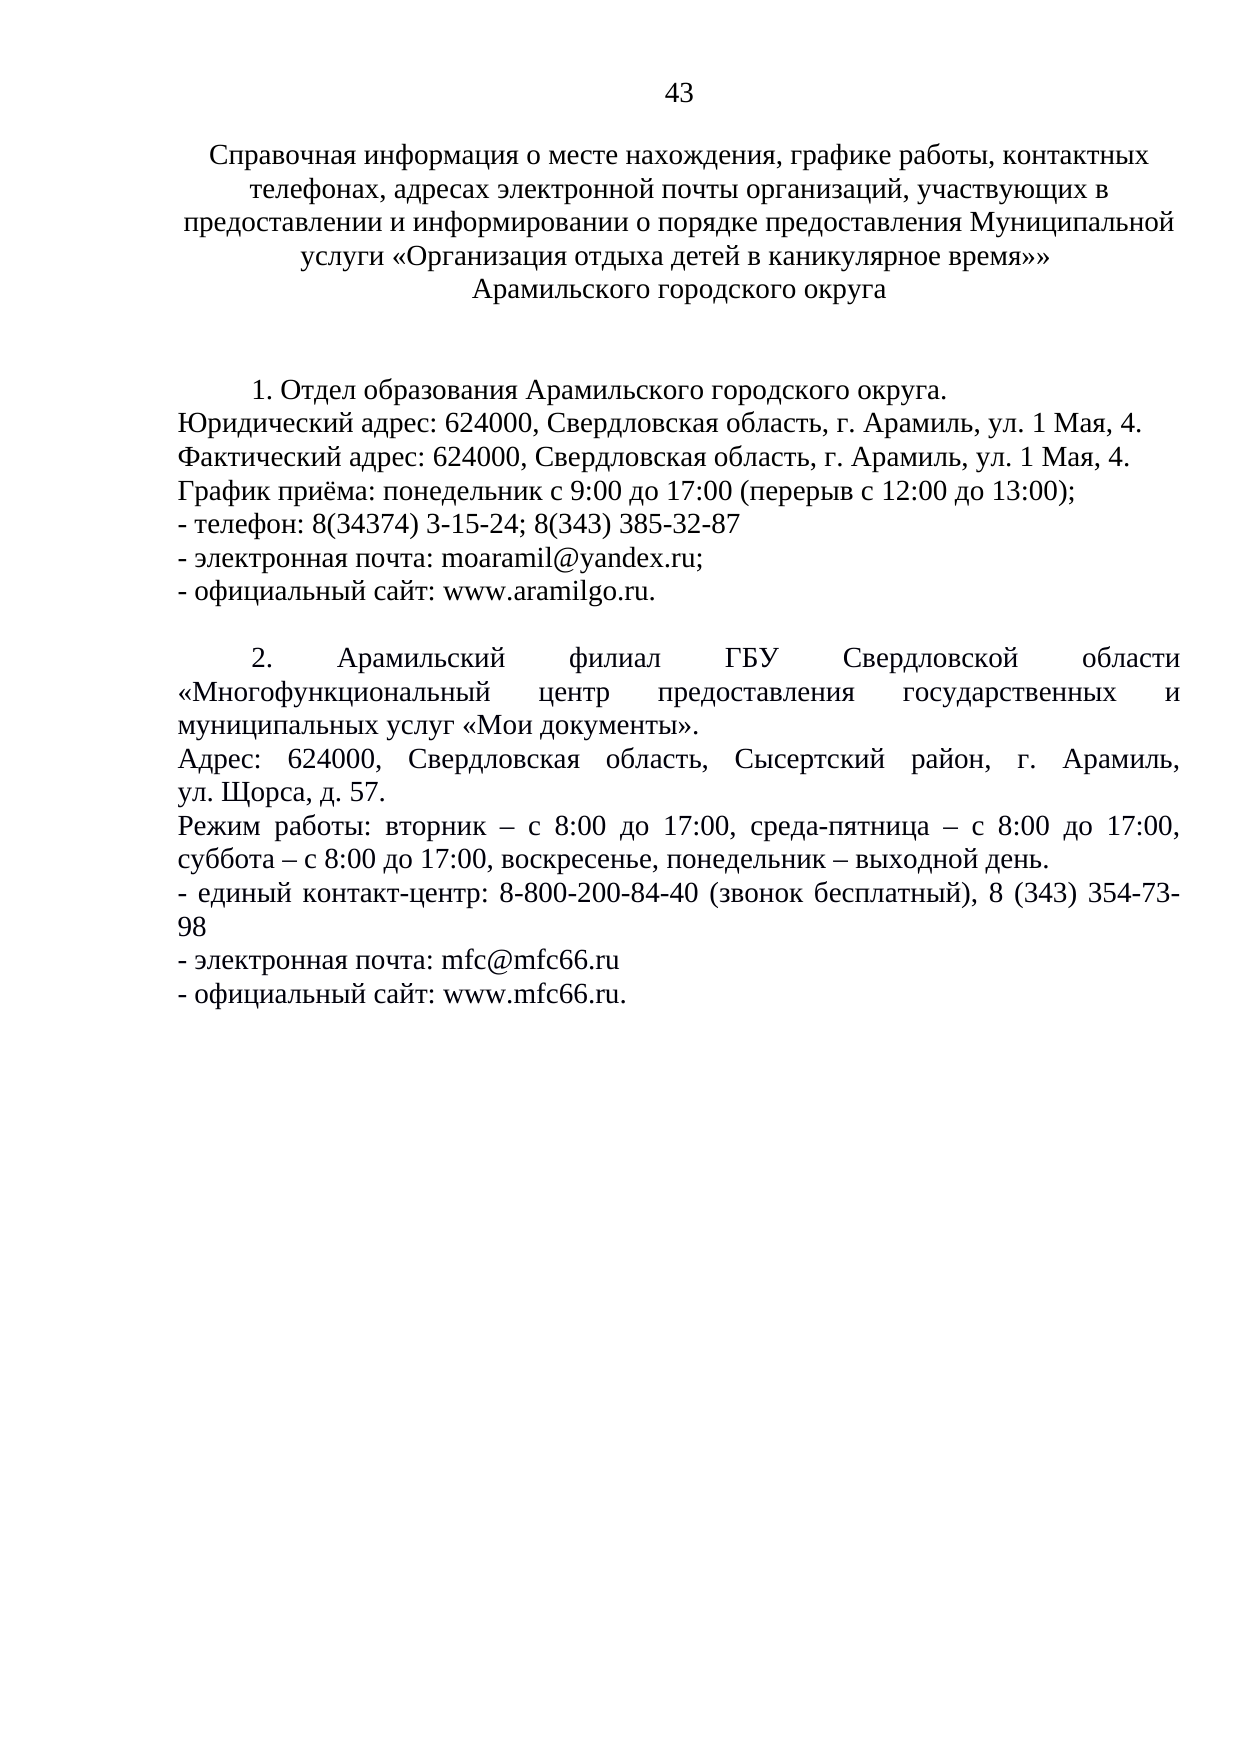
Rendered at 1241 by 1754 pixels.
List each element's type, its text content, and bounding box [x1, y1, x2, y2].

text График приёма: понедельник с 9:00 до 17:00 (перерыв с 12:00 до 13:00); [177, 473, 1181, 506]
text 1. Отдел образования Арамильского городского округа. [177, 372, 1181, 406]
text - официальный сайт: www.mfc66.ru. [177, 976, 1181, 1009]
text - единый контакт-центр: 8-800-200-84-40 (звонок бесплатный), 8 (343) 354-73-98 [177, 875, 1181, 942]
text - официальный сайт: www.aramilgo.ru. [177, 573, 1181, 607]
text Адрес: 624000, Свердловская область, Сысертский район, г. Арамиль, ул. Щорса, д. 57. [177, 741, 1181, 808]
text Режим работы: вторник – с 8:00 до 17:00, среда-пятница – с 8:00 до 17:00, суббота – с 8:00 до 17:00, воскресенье, понедельник – выходной день. [177, 808, 1181, 875]
text 2. Арамильский филиал ГБУ Свердловской области «Многофункциональный центр предоставления государственных и муниципальных услуг «Мои документы». [177, 640, 1181, 741]
text Справочная информация о месте нахождения, графике работы, контактных телефонах, адресах электронной почты организаций, участвующих в предоставлении и информировании о порядке предоставления Муниципальной услуги «Организация отдыха детей в каникулярное время»» [177, 137, 1181, 271]
text Юридический адрес: 624000, Свердловская область, г. Арамиль, ул. 1 Мая, 4. [177, 406, 1181, 439]
text - электронная почта: mfc@mfc66.ru [177, 942, 1181, 976]
text Арамильского городского округа [177, 271, 1181, 305]
text - электронная почта: moaramil@yandex.ru; [177, 540, 1181, 573]
text - телефон: 8(34374) 3-15-24; 8(343) 385-32-87 [177, 506, 1181, 540]
text Фактический адрес: 624000, Свердловская область, г. Арамиль, ул. 1 Мая, 4. [177, 439, 1181, 473]
